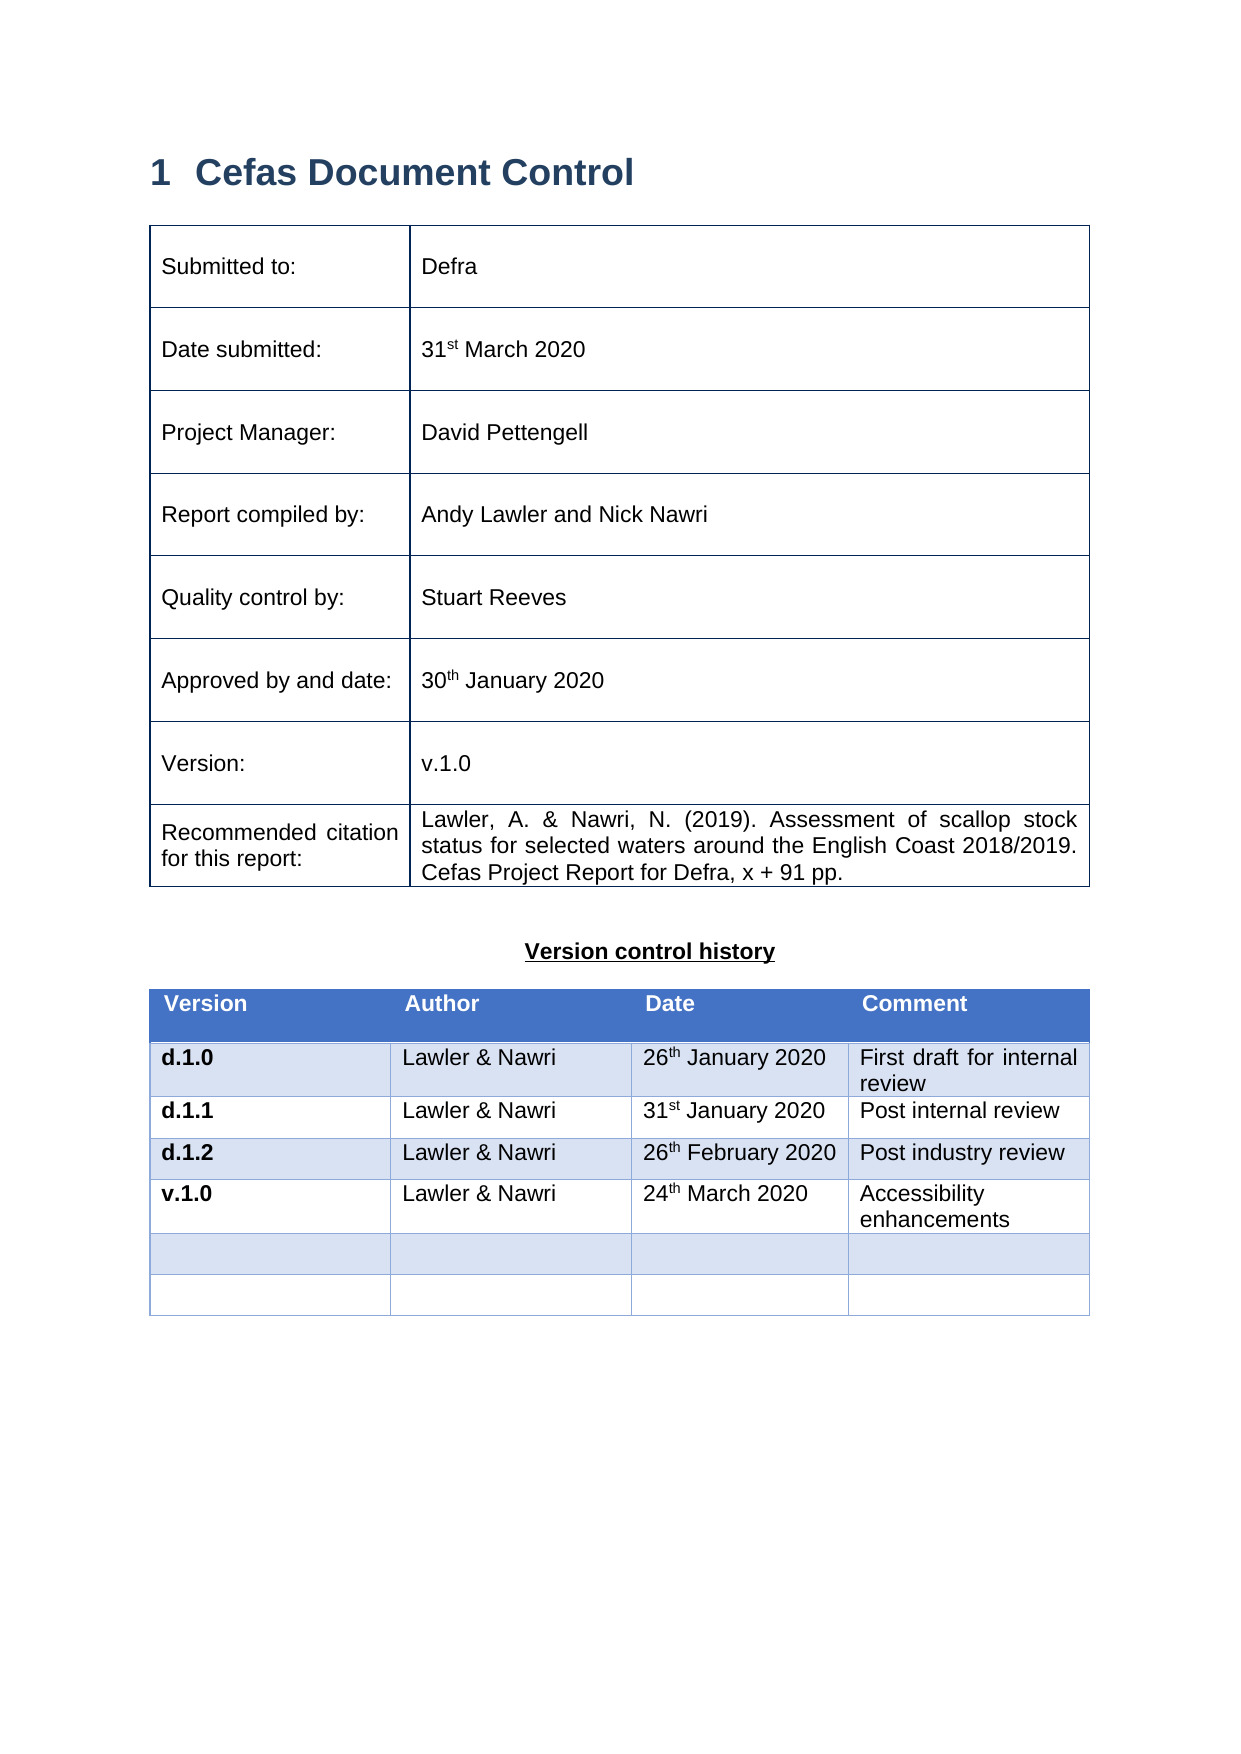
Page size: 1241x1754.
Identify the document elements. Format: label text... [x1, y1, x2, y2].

table_header Version [151, 990, 391, 1042]
table_cell Lawler & Nawri [391, 1097, 631, 1138]
text Version control history [209, 938, 1090, 965]
table_cell 31st January 2020 [632, 1097, 848, 1138]
table_cell Lawler & Nawri [391, 1180, 631, 1233]
table_cell d.1.2 [151, 1139, 390, 1179]
table_cell [151, 1275, 390, 1315]
table_cell Lawler & Nawri [391, 1139, 631, 1179]
table_cell Lawler & Nawri [391, 1044, 631, 1096]
table_cell [151, 1234, 390, 1274]
table_cell Project Manager: [151, 391, 409, 473]
table_cell [849, 1275, 1089, 1315]
table_cell 31st March 2020 [411, 308, 1089, 390]
table_cell v.1.0 [411, 722, 1089, 803]
table_cell [632, 1234, 848, 1274]
table_header Defra [411, 226, 1089, 307]
table_cell Quality control by: [151, 556, 409, 638]
table_cell 26th January 2020 [632, 1044, 848, 1096]
table_cell [632, 1275, 848, 1315]
table_header Date [632, 990, 848, 1042]
table_cell [849, 1234, 1089, 1274]
table_cell Andy Lawler and Nick Nawri [411, 474, 1089, 555]
table_cell Date submitted: [151, 308, 409, 390]
table_header Submitted to: [151, 226, 409, 307]
table_cell First draft for internal review [849, 1044, 1089, 1096]
table_cell Report compiled by: [151, 474, 409, 555]
table_cell Version: [151, 722, 409, 803]
table_cell Post internal review [849, 1097, 1089, 1138]
table_cell Post industry review [849, 1139, 1089, 1179]
subtitle Cefas Document Control [150, 150, 1090, 193]
table_header Author [391, 990, 632, 1042]
table_cell d.1.1 [151, 1097, 390, 1138]
table_cell Accessibility enhancements [849, 1180, 1089, 1233]
table_cell 30th January 2020 [411, 639, 1089, 721]
table_cell Lawler, A. & Nawri, N. (2019). Assessment of scallop stock status for selected waters around the English Coast 2018/2019. Cefas Project Report for Defra, x + 91 pp. [411, 805, 1089, 886]
table_cell d.1.0 [151, 1044, 390, 1096]
table_cell Approved by and date: [151, 639, 409, 721]
table_cell Stuart Reeves [411, 556, 1089, 638]
table_cell v.1.0 [151, 1180, 390, 1233]
table_cell David Pettengell [411, 391, 1089, 473]
table_header Comment [848, 990, 1089, 1042]
table_cell [391, 1234, 631, 1274]
table_cell [391, 1275, 631, 1315]
table_cell Recommended citation for this report: [151, 805, 409, 886]
table_cell 24th March 2020 [632, 1180, 848, 1233]
table_cell 26th February 2020 [632, 1139, 848, 1179]
